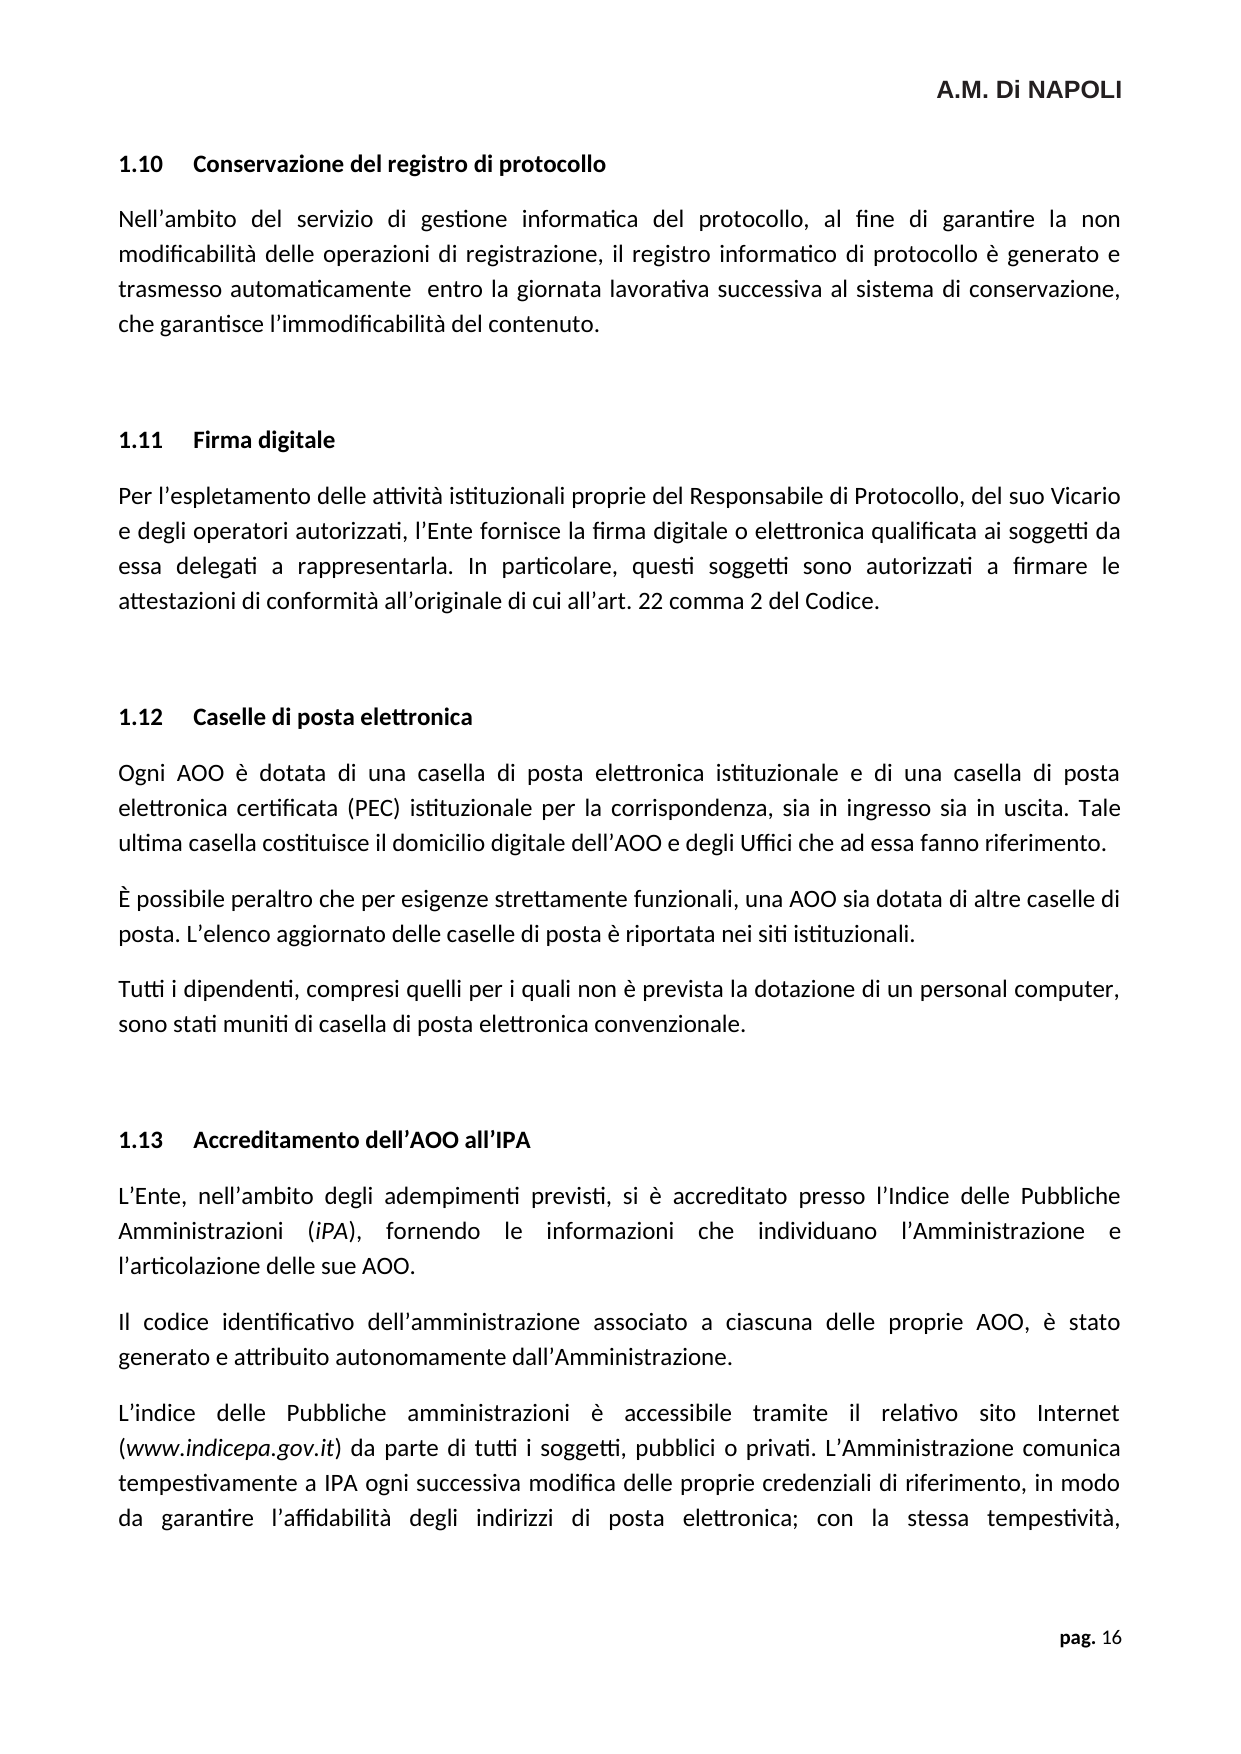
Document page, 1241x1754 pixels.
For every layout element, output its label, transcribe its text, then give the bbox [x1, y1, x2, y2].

text Per l’espletamento delle attività istituzionali proprie del Responsabile di Protocollo, del suo Vicario e degli operatori autorizzati, l’Ente fornisce la firma digitale o elettronica qualificata ai soggetti da essa delegati a rappresentarla. In particolare, questi soggetti sono autorizzati a firmare le attestazioni di conformità all’originale di cui all’art. 22 comma 2 del Codice. [118, 480, 1122, 616]
text Il codice identificativo dell’amministrazione associato a ciascuna delle proprie AOO, è stato generato e attribuito autonomamente dall’Amministrazione. [118, 1306, 1122, 1372]
list Caselle di posta elettronica [118, 701, 1122, 732]
text L’indice delle Pubbliche amministrazioni è accessibile tramite il relativo sito Internet (www.indicepa.gov.it) da parte di tutti i soggetti, pubblici o privati. L’Amministrazione comunica tempestivamente a IPA ogni successiva modifica delle proprie credenziali di riferimento, in modo da garantire l’affidabilità degli indirizzi di posta elettronica; con la stessa tempestività, [118, 1397, 1122, 1532]
text È possibile peraltro che per esigenze strettamente funzionali, una AOO sia dotata di altre caselle di posta. L’elenco aggiornato delle caselle di posta è riportata nei siti istituzionali. [118, 883, 1122, 948]
text L’Ente, nell’ambito degli adempimenti previsti, si è accreditato presso l’Indice delle Pubbliche Amministrazioni (iPA), fornendo le informazioni che individuano l’Amministrazione e l’articolazione delle sue AOO. [118, 1180, 1122, 1281]
list Conservazione del registro di protocollo [118, 148, 1122, 178]
text Nell’ambito del servizio di gestione informatica del protocollo, al fine di garantire la non modificabilità delle operazioni di registrazione, il registro informatico di protocollo è generato e trasmesso automaticamente entro la giornata lavorativa successiva al sistema di conservazione, che garantisce l’immodificabilità del contenuto. [118, 203, 1122, 339]
text Tutti i dipendenti, compresi quelli per i quali non è prevista la dotazione di un personal computer, sono stati muniti di casella di posta elettronica convenzionale. [118, 973, 1122, 1039]
list Firma digitale [118, 424, 1122, 455]
list Accreditamento dell’AOO all’IPA [118, 1124, 1122, 1155]
text Ogni AOO è dotata di una casella di posta elettronica istituzionale e di una casella di posta elettronica certificata (PEC) istituzionale per la corrispondenza, sia in ingresso sia in uscita. Tale ultima casella costituisce il domicilio digitale dell’AOO e degli Uffici che ad essa fanno riferimento. [118, 757, 1122, 857]
